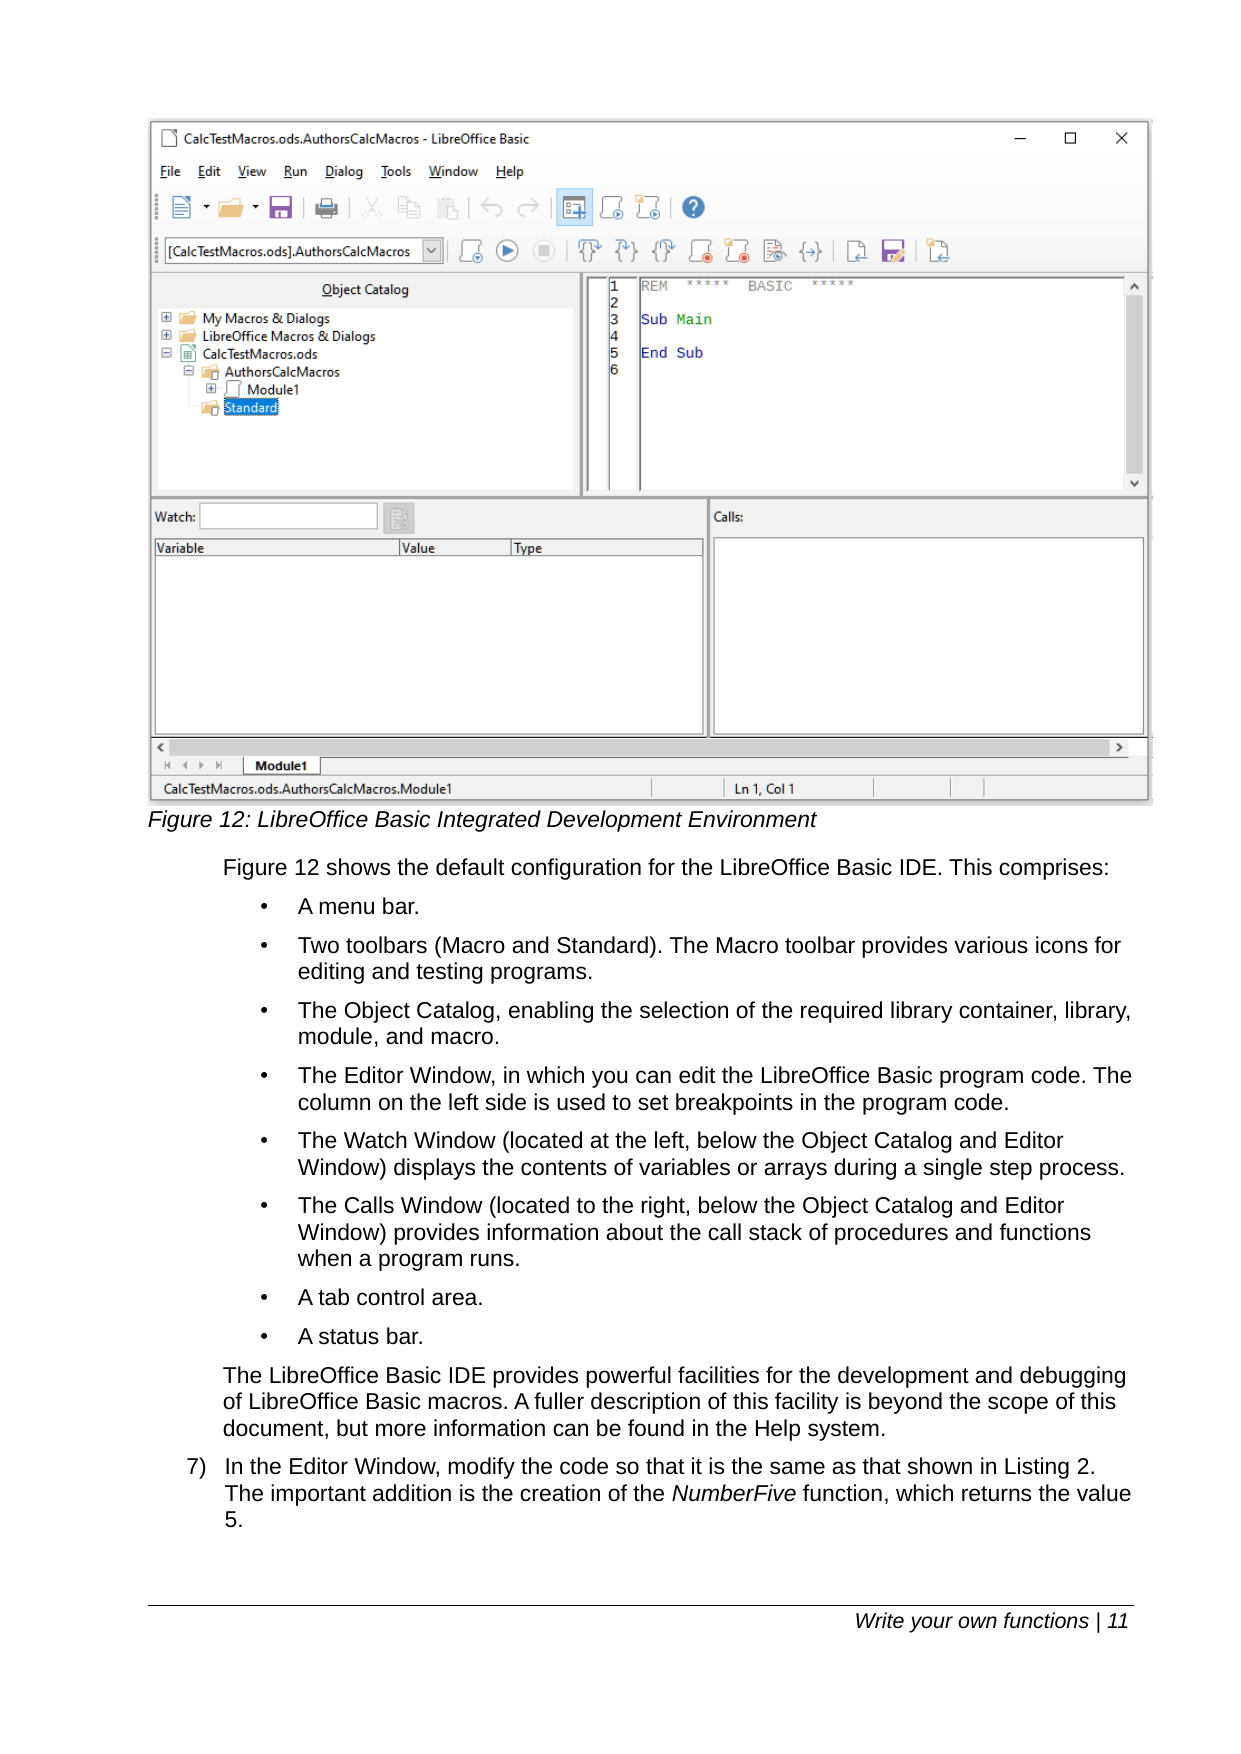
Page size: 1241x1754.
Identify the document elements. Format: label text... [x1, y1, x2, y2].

list A tab control area. [260, 1284, 1134, 1310]
list The Editor Window, in which you can edit the LibreOffice Basic program code. The column on the left side is used to set breakpoints in the program code. [260, 1062, 1134, 1115]
text The LibreOffice Basic IDE provides powerful facilities for the development and debugging of LibreOffice Basic macros. A fuller description of this facility is beyond the scope of this document, but more information can be found in the Help system. [223, 1362, 1134, 1441]
text Figure 12 shows the default configuration for the LibreOffice Basic IDE. This comprises: [223, 854, 1134, 880]
list The Calls Window (located to the right, below the Object Catalog and Editor Window) provides information about the call stack of procedures and functions when a program runs. [260, 1192, 1134, 1272]
list In the Editor Window, modify the code so that it is the same as that shown in Listing 2. The important addition is the creation of the NumberFive function, which returns the value 5. [207, 1453, 1134, 1532]
picture [147, 118, 1153, 806]
list The Watch Window (located at the left, below the Object Catalog and Editor Window) displays the contents of variables or arrays during a single step process. [260, 1127, 1134, 1180]
list Two toolbars (Macro and Standard). The Macro toolbar provides various icons for editing and testing programs. [260, 932, 1134, 984]
list The Object Catalog, enabling the selection of the required library container, library, module, and macro. [260, 997, 1134, 1049]
list A status bar. [260, 1323, 1134, 1349]
list A menu bar. [260, 893, 1134, 919]
text Figure 12: LibreOffice Basic Integrated Development Environment [148, 806, 1153, 832]
